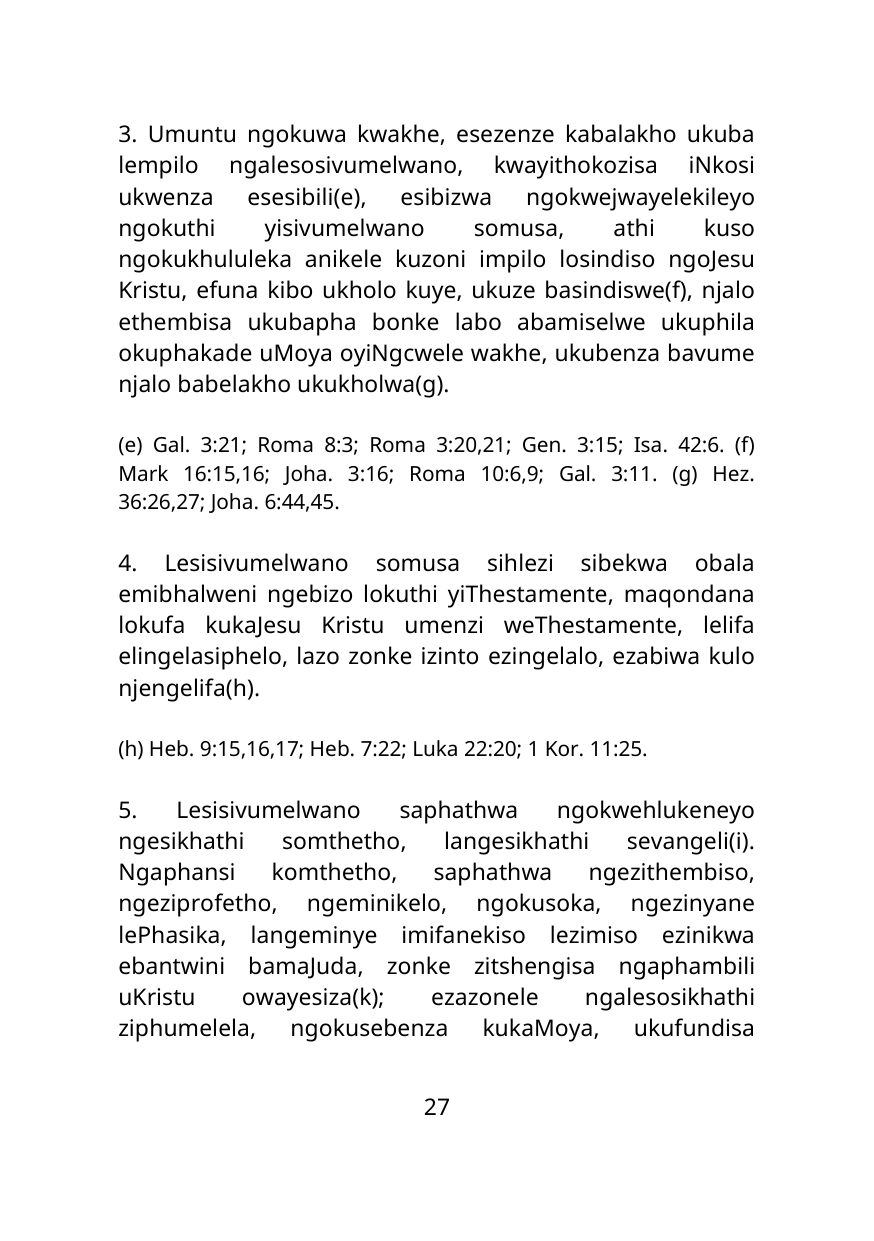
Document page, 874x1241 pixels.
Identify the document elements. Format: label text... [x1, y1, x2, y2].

text 3. Umuntu ngokuwa kwakhe, esezenze kabalakho ukuba lempilo ngalesosivumelwano, kwayithokozisa iNkosi ukwenza esesibili(e), esibizwa ngokwejwayelekileyo ngokuthi yisivumelwano somusa, athi kuso ngokukhululeka anikele kuzoni impilo losindiso ngoJesu Kristu, efuna kibo ukholo kuye, ukuze basindiswe(f), njalo ethembisa ukubapha bonke labo abamiselwe ukuphila okuphakade uMoya oyiNgcwele wakhe, ukubenza bavume njalo babelakho ukukholwa(g). [118, 118, 756, 399]
text 5. Lesisivumelwano saphathwa ngokwehlukeneyo ngesikhathi somthetho, langesikhathi sevangeli(i). Ngaphansi komthetho, saphathwa ngezithembiso, ngeziprofetho, ngeminikelo, ngokusoka, ngezinyane lePhasika, langeminye imifanekiso lezimiso ezinikwa ebantwini bamaJuda, zonke zitshengisa ngaphambili uKristu owayesiza(k); ezazonele ngalesosikhathi ziphumelela, ngokusebenza kukaMoya, ukufundisa [118, 793, 756, 1043]
text (e) Gal. 3:21; Roma 8:3; Roma 3:20,21; Gen. 3:15; Isa. 42:6. (f) Mark 16:15,16; Joha. 3:16; Roma 10:6,9; Gal. 3:11. (g) Hez. 36:26,27; Joha. 6:44,45. [118, 431, 756, 515]
text 4. Lesisivumelwano somusa sihlezi sibekwa obala emibhalweni ngebizo lokuthi yiThestamente, maqondana lokufa kukaJesu Kristu umenzi weThestamente, lelifa elingelasiphelo, lazo zonke izinto ezingelalo, ezabiwa kulo njengelifa(h). [118, 547, 756, 703]
text (h) Heb. 9:15,16,17; Heb. 7:22; Luka 22:20; 1 Kor. 11:25. [118, 734, 756, 762]
